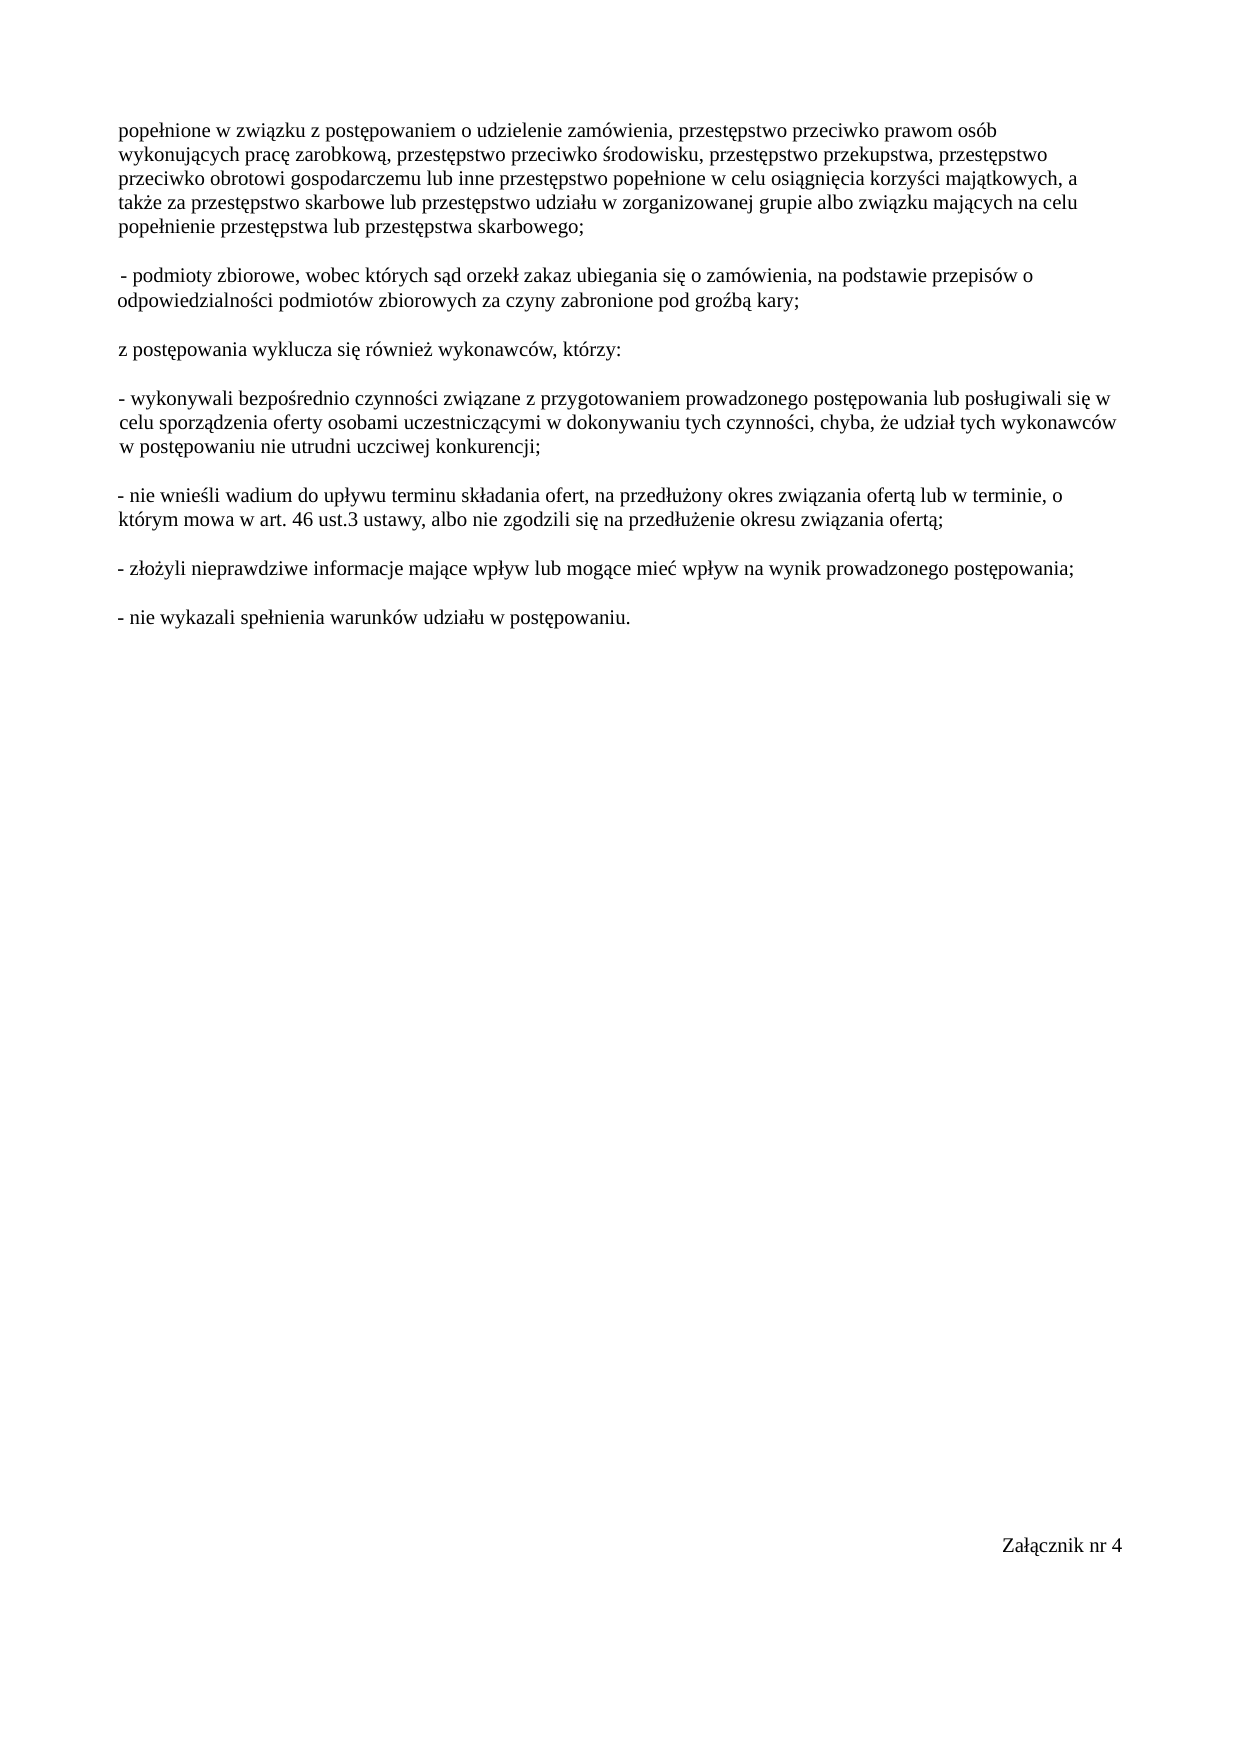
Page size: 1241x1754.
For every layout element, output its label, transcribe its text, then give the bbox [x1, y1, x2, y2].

text - podmioty zbiorowe, wobec których sąd orzekł zakaz ubiegania się o zamówienia, na podstawie przepisów o odpowiedzialności podmiotów zbiorowych za czyny zabronione pod groźbą kary; [117, 263, 1122, 312]
text popełnione w związku z postępowaniem o udzielenie zamówienia, przestępstwo przeciwko prawom osób wykonujących pracę zarobkową, przestępstwo przeciwko środowisku, przestępstwo przekupstwa, przestępstwo przeciwko obrotowi gospodarczemu lub inne przestępstwo popełnione w celu osiągnięcia korzyści majątkowych, a także za przestępstwo skarbowe lub przestępstwo udziału w zorganizowanej grupie albo związku mających na celu popełnienie przestępstwa lub przestępstwa skarbowego; [118, 118, 1122, 238]
text Załącznik nr 4 [118, 1533, 1122, 1557]
text - złożyli nieprawdziwe informacje mające wpływ lub mogące mieć wpływ na wynik prowadzonego postępowania; [117, 556, 1122, 580]
text - nie wnieśli wadium do upływu terminu składania ofert, na przedłużony okres związania ofertą lub w terminie, o którym mowa w art. 46 ust.3 ustawy, albo nie zgodzili się na przedłużenie okresu związania ofertą; [117, 483, 1122, 531]
text - wykonywali bezpośrednio czynności związane z przygotowaniem prowadzonego postępowania lub posługiwali się w celu sporządzenia oferty osobami uczestniczącymi w dokonywaniu tych czynności, chyba, że udział tych wykonawców w postępowaniu nie utrudni uczciwej konkurencji; [118, 386, 1122, 458]
text - nie wykazali spełnienia warunków udziału w postępowaniu. [117, 605, 1122, 629]
text z postępowania wyklucza się również wykonawców, którzy: [118, 337, 1122, 361]
